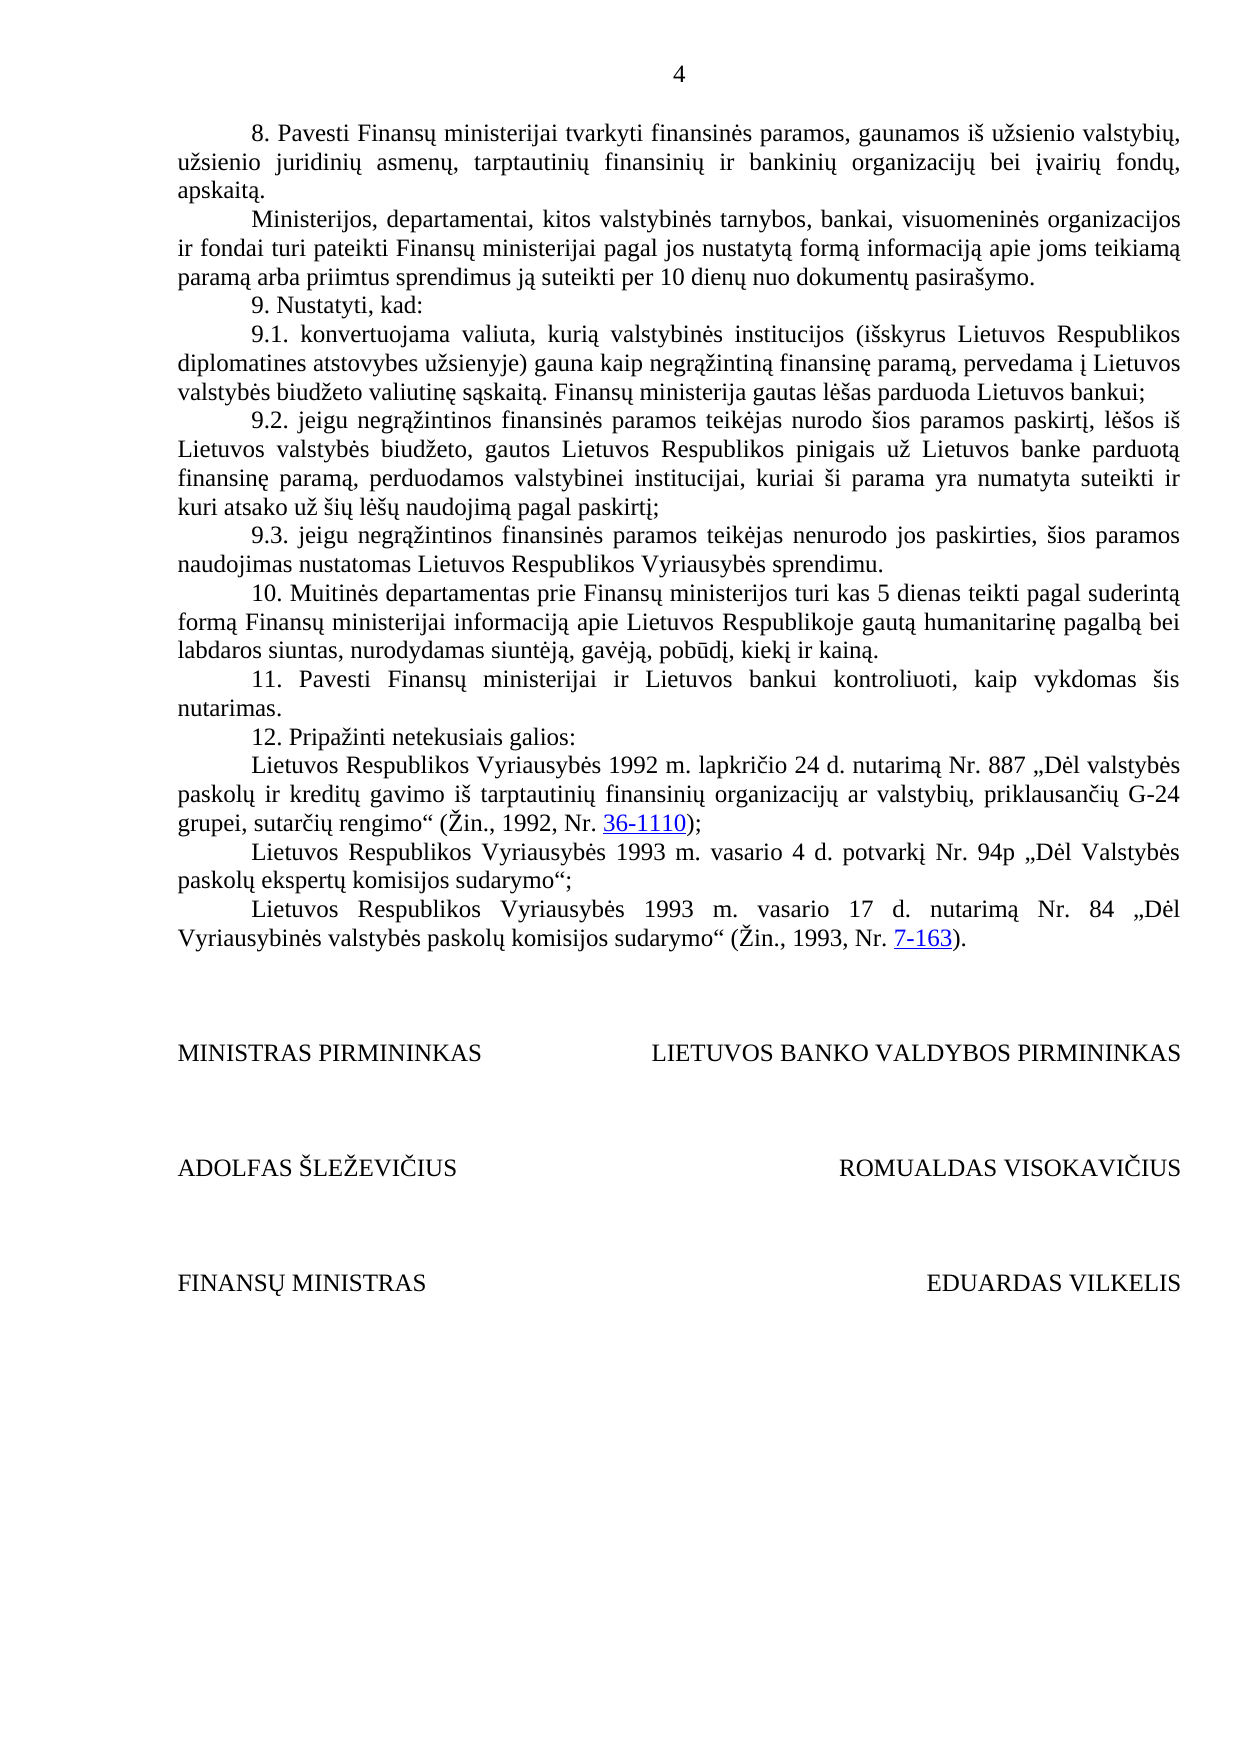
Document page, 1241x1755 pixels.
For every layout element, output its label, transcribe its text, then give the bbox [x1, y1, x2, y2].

text Finansų ministras Eduardas Vilkelis [177, 1268, 1181, 1297]
text Ministerijos, departamentai, kitos valstybinės tarnybos, bankai, visuomeninės organizacijos ir fondai turi pateikti Finansų ministerijai pagal jos nustatytą formą informaciją apie joms teikiamą paramą arba priimtus sprendimus ją suteikti per 10 dienų nuo dokumentų pasirašymo. [177, 204, 1181, 291]
text 12. Pripažinti netekusiais galios: [177, 722, 1181, 751]
text 9.3. jeigu negrąžintinos finansinės paramos teikėjas nenurodo jos paskirties, šios paramos naudojimas nustatomas Lietuvos Respublikos Vyriausybės sprendimu. [177, 521, 1181, 578]
text Lietuvos Respublikos Vyriausybės 1993 m. vasario 17 d. nutarimą Nr. 84 „Dėl Vyriausybinės valstybės paskolų komisijos sudarymo“ (Žin., 1993, Nr. 7-163). [177, 894, 1181, 952]
text 9.1. konvertuojama valiuta, kurią valstybinės institucijos (išskyrus Lietuvos Respublikos diplomatines atstovybes užsienyje) gauna kaip negrąžintiną finansinę paramą, pervedama į Lietuvos valstybės biudžeto valiutinę sąskaitą. Finansų ministerija gautas lėšas parduoda Lietuvos bankui; [177, 319, 1181, 406]
text 8. Pavesti Finansų ministerijai tvarkyti finansinės paramos, gaunamos iš užsienio valstybių, užsienio juridinių asmenų, tarptautinių finansinių ir bankinių organizacijų bei įvairių fondų, apskaitą. [177, 118, 1181, 204]
text MINISTRAS PIRMININKAS LIETUVOS BANKO VALDYBOS PIRMININKAS [177, 1038, 1181, 1067]
text ADOLFAS ŠLEŽEVIČIUS ROMUALDAS VISOKAVIČIUS [177, 1153, 1181, 1182]
text 11. Pavesti Finansų ministerijai ir Lietuvos bankui kontroliuoti, kaip vykdomas šis nutarimas. [177, 664, 1181, 722]
text 9.2. jeigu negrąžintinos finansinės paramos teikėjas nurodo šios paramos paskirtį, lėšos iš Lietuvos valstybės biudžeto, gautos Lietuvos Respublikos pinigais už Lietuvos banke parduotą finansinę paramą, perduodamos valstybinei institucijai, kuriai ši parama yra numatyta suteikti ir kuri atsako už šių lėšų naudojimą pagal paskirtį; [177, 406, 1181, 521]
text Lietuvos Respublikos Vyriausybės 1993 m. vasario 4 d. potvarkį Nr. 94p „Dėl Valstybės paskolų ekspertų komisijos sudarymo“; [177, 837, 1181, 894]
text 9. Nustatyti, kad: [177, 291, 1181, 319]
text 10. Muitinės departamentas prie Finansų ministerijos turi kas 5 dienas teikti pagal suderintą formą Finansų ministerijai informaciją apie Lietuvos Respublikoje gautą humanitarinę pagalbą bei labdaros siuntas, nurodydamas siuntėją, gavėją, pobūdį, kiekį ir kainą. [177, 578, 1181, 664]
text Lietuvos Respublikos Vyriausybės 1992 m. lapkričio 24 d. nutarimą Nr. 887 „Dėl valstybės paskolų ir kreditų gavimo iš tarptautinių finansinių organizacijų ar valstybių, priklausančių G-24 grupei, sutarčių rengimo“ (Žin., 1992, Nr. 36-1110); [177, 751, 1181, 837]
